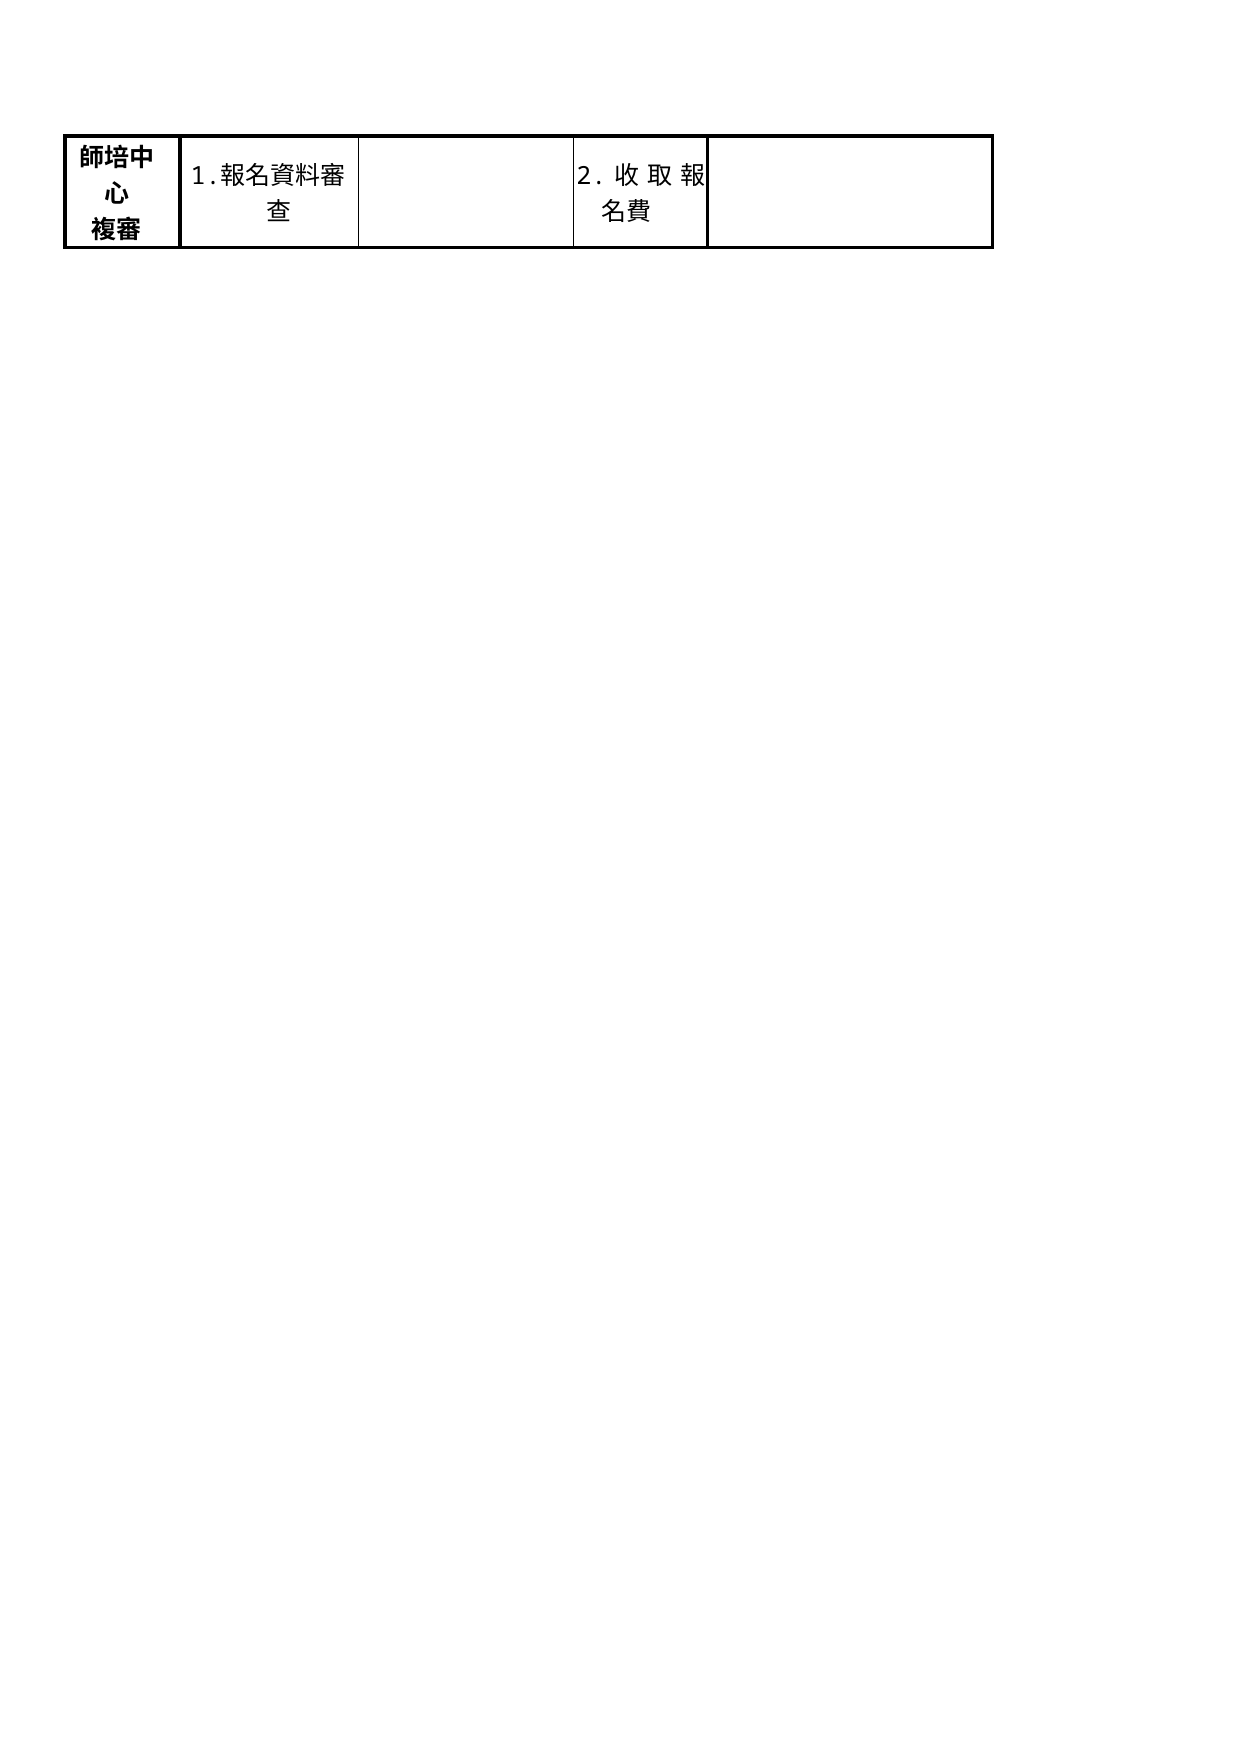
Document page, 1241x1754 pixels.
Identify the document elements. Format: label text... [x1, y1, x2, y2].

table_cell [709, 138, 991, 246]
table_cell [359, 138, 573, 246]
table_cell 師培中心 複審 [67, 138, 178, 246]
table_cell 1.報名資料審查 [182, 138, 358, 246]
table_cell 2.收取報名費 [574, 138, 706, 246]
